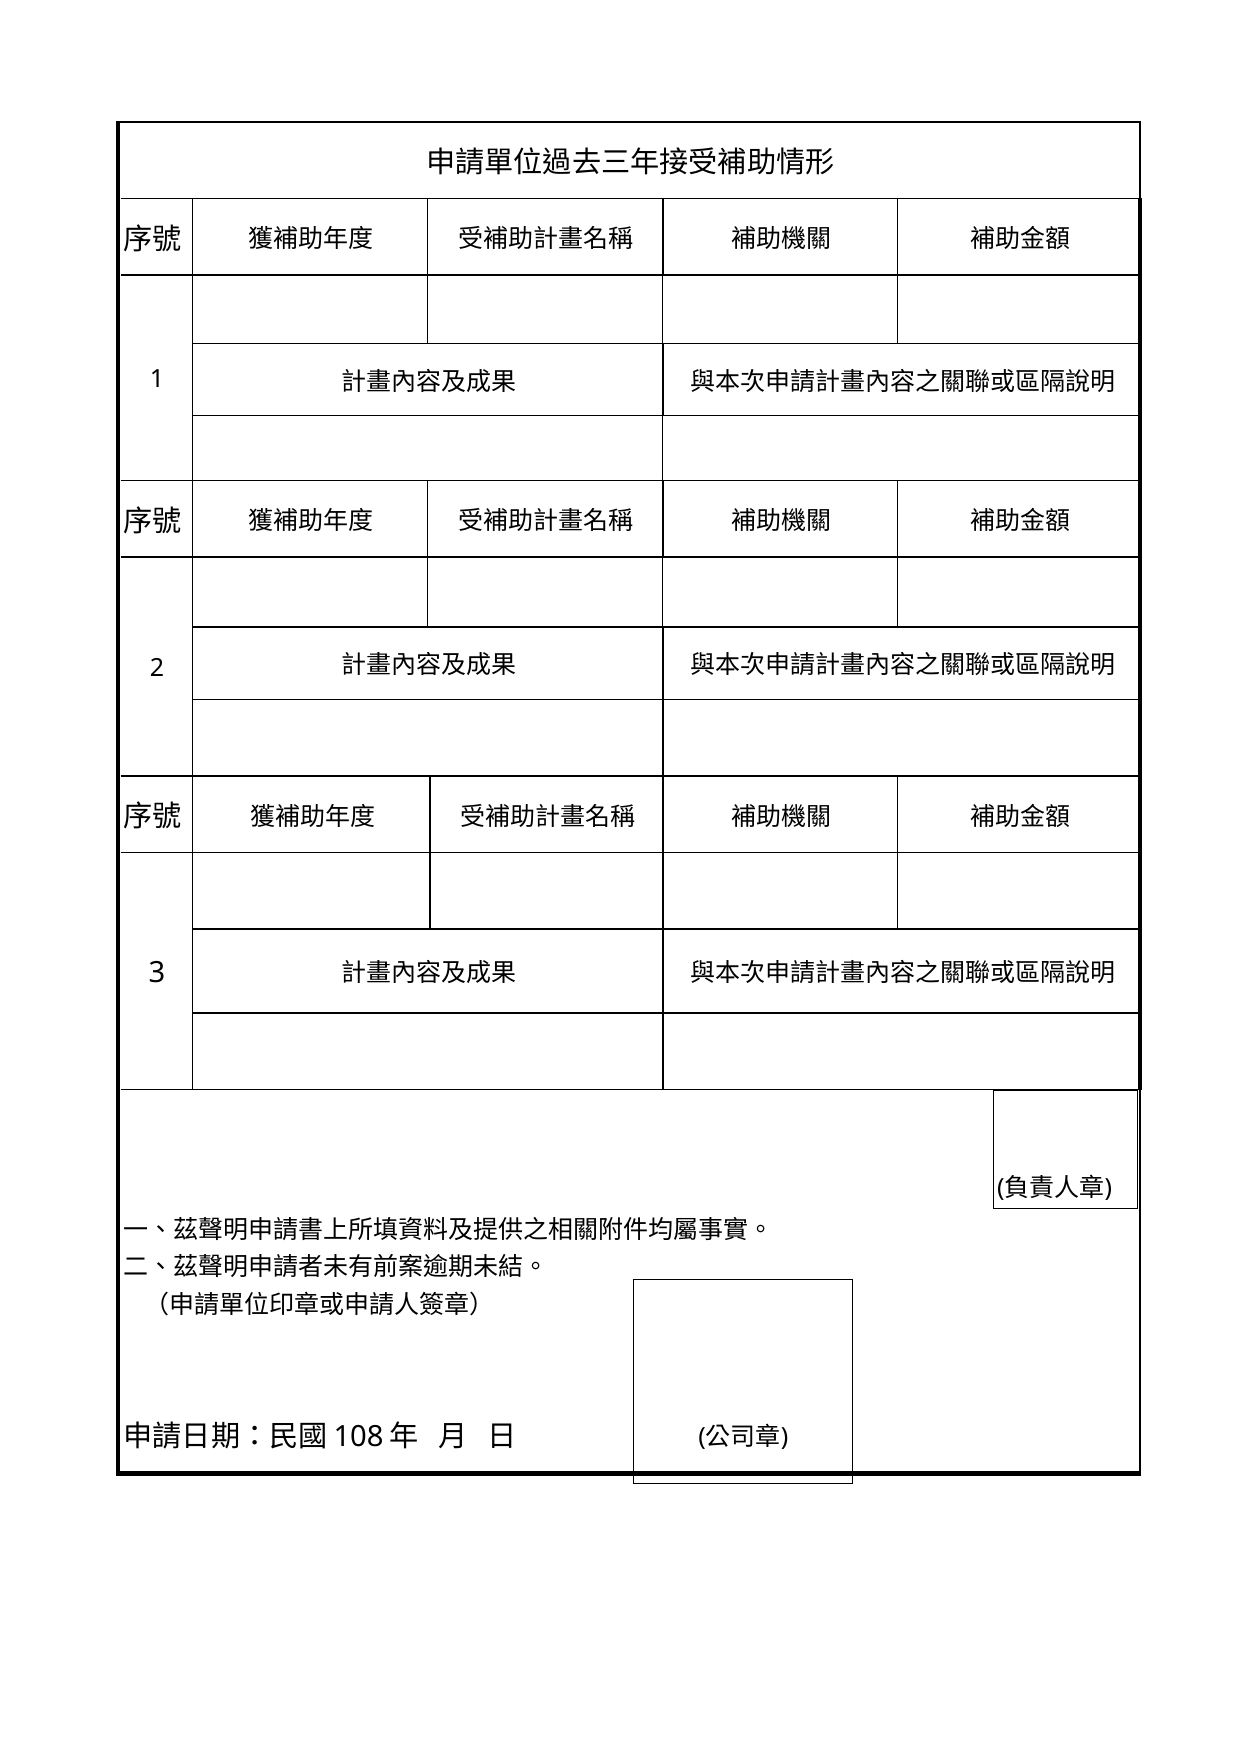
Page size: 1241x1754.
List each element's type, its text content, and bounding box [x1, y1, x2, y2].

table_cell [431, 853, 662, 928]
table_cell 一、茲聲明申請書上所填資料及提供之相關附件均屬事實。 二、茲聲明申請者未有前案逾期未結。 （申請單位印章或申請人簽章） 申請日期：民國108年 月 日 [120, 1090, 1139, 1471]
table_cell 補助機關 [664, 777, 897, 852]
table_cell [663, 416, 1138, 479]
table_cell 受補助計畫名稱 [431, 777, 662, 852]
table_cell 獲補助年度 [193, 777, 429, 852]
table_cell [193, 416, 662, 479]
table_cell [428, 558, 662, 626]
table_cell 受補助計畫名稱 [428, 199, 662, 274]
table_cell [664, 700, 1138, 775]
table_cell [193, 1014, 662, 1089]
table_cell [663, 558, 897, 626]
table_cell 獲補助年度 [193, 481, 427, 556]
table_cell [193, 853, 429, 928]
table_cell 補助金額 [898, 481, 1138, 556]
table_cell 申請單位過去三年接受補助情形 [120, 123, 1139, 198]
table_cell 補助機關 [664, 199, 897, 274]
table_cell 序號 [120, 776, 192, 852]
table_cell 獲補助年度 [193, 199, 427, 274]
table_cell [193, 558, 427, 626]
table_cell 序號 [120, 199, 192, 274]
table_cell 計畫內容及成果 [193, 930, 662, 1012]
table_cell 3 [120, 853, 192, 1089]
table_header (公司章) [634, 1280, 852, 1483]
table_cell [898, 558, 1138, 626]
table_cell 計畫內容及成果 [193, 628, 662, 698]
table_cell 與本次申請計畫內容之關聯或區隔說明 [664, 930, 1138, 1012]
table_cell [664, 1014, 1138, 1089]
table_cell 計畫內容及成果 [193, 344, 662, 414]
table_cell 1 [120, 275, 192, 479]
table_cell [428, 276, 662, 342]
table_cell 補助機關 [664, 481, 897, 556]
table_header (負責人章) [994, 1091, 1137, 1207]
table_cell 補助金額 [898, 777, 1138, 852]
table_cell [664, 853, 897, 928]
table_cell [898, 276, 1138, 342]
table_cell 序號 [120, 481, 192, 556]
table_cell 補助金額 [898, 199, 1138, 274]
table_cell [898, 853, 1138, 928]
table_cell 與本次申請計畫內容之關聯或區隔說明 [664, 344, 1138, 414]
table_cell [193, 276, 427, 342]
table_cell [663, 276, 897, 342]
table_cell 2 [120, 557, 192, 775]
table_cell 受補助計畫名稱 [428, 481, 662, 556]
table_cell [193, 700, 662, 775]
table_cell 與本次申請計畫內容之關聯或區隔說明 [664, 628, 1138, 698]
